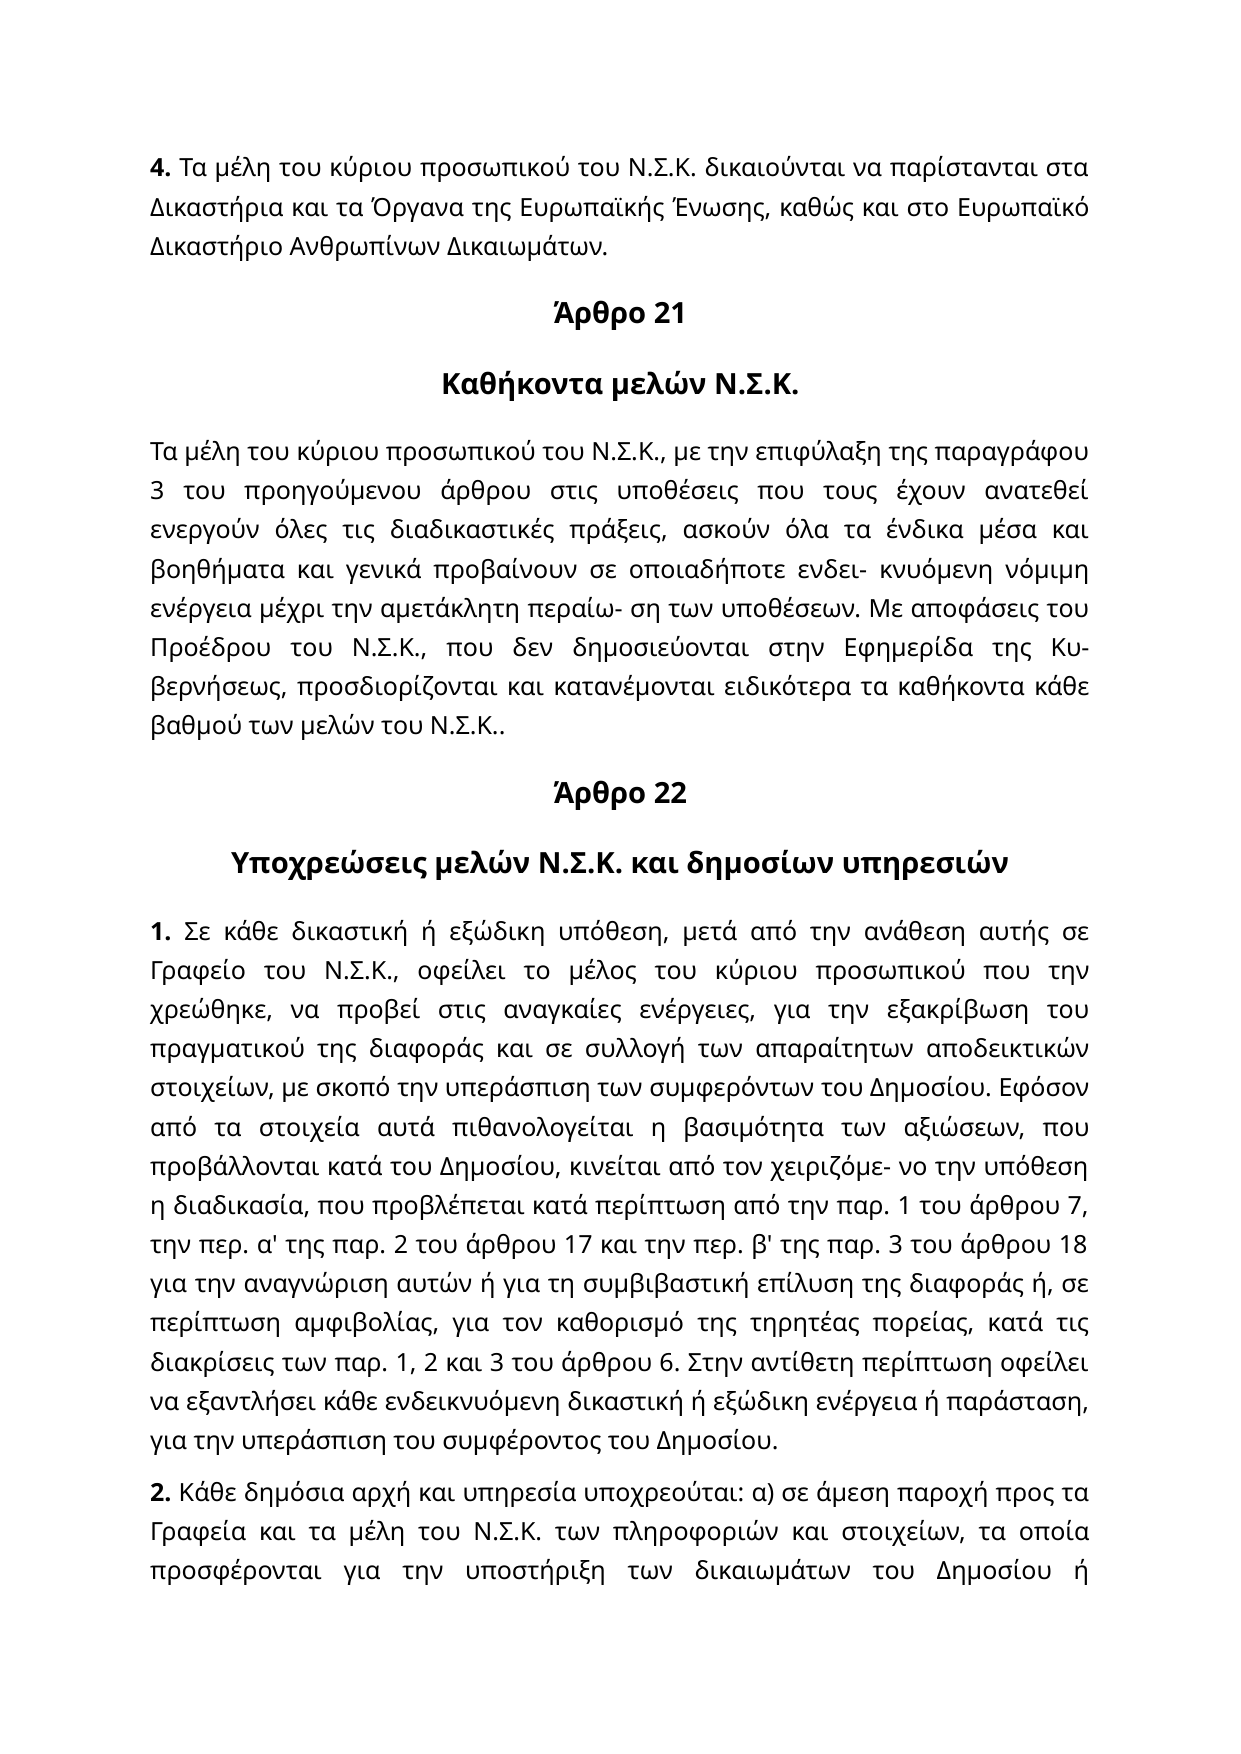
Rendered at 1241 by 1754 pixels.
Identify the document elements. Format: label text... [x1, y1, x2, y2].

subtitle Άρθρο 21 [150, 292, 1090, 332]
text Τα μέλη του κύριου προσωπικού του Ν.Σ.Κ., με την επιφύλαξη της παραγράφου 3 του προηγούμενου άρθρου στις υποθέσεις που τους έχουν ανατεθεί ενεργούν όλες τις διαδικαστικές πράξεις, ασκούν όλα τα ένδικα μέσα και βοηθήματα και γενικά προβαίνουν σε οποιαδήποτε ενδει- κνυόμενη νόμιμη ενέργεια μέχρι την αμετάκλητη περαίω- ση των υποθέσεων. Με αποφάσεις του Προέδρου του Ν.Σ.Κ., που δεν δημοσιεύονται στην Εφημερίδα της Κυ- βερνήσεως, προσδιορίζονται και κατανέμονται ειδικότερα τα καθήκοντα κάθε βαθμού των μελών του Ν.Σ.Κ.. [150, 434, 1090, 742]
subtitle Καθήκοντα μελών Ν.Σ.Κ. [150, 363, 1090, 403]
text 1. Σε κάθε δικαστική ή εξώδικη υπόθεση, μετά από την ανάθεση αυτής σε Γραφείο του Ν.Σ.Κ., οφείλει το μέλος του κύριου προσωπικού που την χρεώθηκε, να προβεί στις αναγκαίες ενέργειες, για την εξακρίβωση του πραγματικού της διαφοράς και σε συλλογή των απαραίτητων αποδεικτικών στοιχείων, με σκοπό την υπεράσπιση των συμφερόντων του Δημοσίου. Εφόσον από τα στοιχεία αυτά πιθανολογείται η βασιμότητα των αξιώσεων, που προβάλλονται κατά του Δημοσίου, κινείται από τον χειριζόμε- νο την υπόθεση η διαδικασία, που προβλέπεται κατά περίπτωση από την παρ. 1 του άρθρου 7, την περ. α' της παρ. 2 του άρθρου 17 και την περ. β' της παρ. 3 του άρθρου 18 για την αναγνώριση αυτών ή για τη συμβιβαστική επίλυση της διαφοράς ή, σε περίπτωση αμφιβολίας, για τον καθορισμό της τηρητέας πορείας, κατά τις διακρίσεις των παρ. 1, 2 και 3 του άρθρου 6. Στην αντίθετη περίπτωση οφείλει να εξαντλήσει κάθε ενδεικνυόμενη δικαστική ή εξώδικη ενέργεια ή παράσταση, για την υπεράσπιση του συμφέροντος του Δημοσίου. [150, 913, 1090, 1457]
subtitle Άρθρο 22 [150, 772, 1090, 812]
text 2. Κάθε δημόσια αρχή και υπηρεσία υποχρεούται: α) σε άμεση παροχή προς τα Γραφεία και τα μέλη του Ν.Σ.Κ. των πληροφοριών και στοιχείων, τα οποία προσφέρονται για την υποστήριξη των δικαιωμάτων του Δημοσίου ή [150, 1474, 1090, 1587]
subtitle Υποχρεώσεις μελών Ν.Σ.Κ. και δημοσίων υπηρεσιών [150, 843, 1090, 882]
text 4. Τα μέλη του κύριου προσωπικού του Ν.Σ.Κ. δικαιούνται να παρίστανται στα Δικαστήρια και τα Όργανα της Ευρωπαϊκής Ένωσης, καθώς και στο Ευρωπαϊκό Δικαστήριο Ανθρωπίνων Δικαιωμάτων. [150, 150, 1090, 262]
